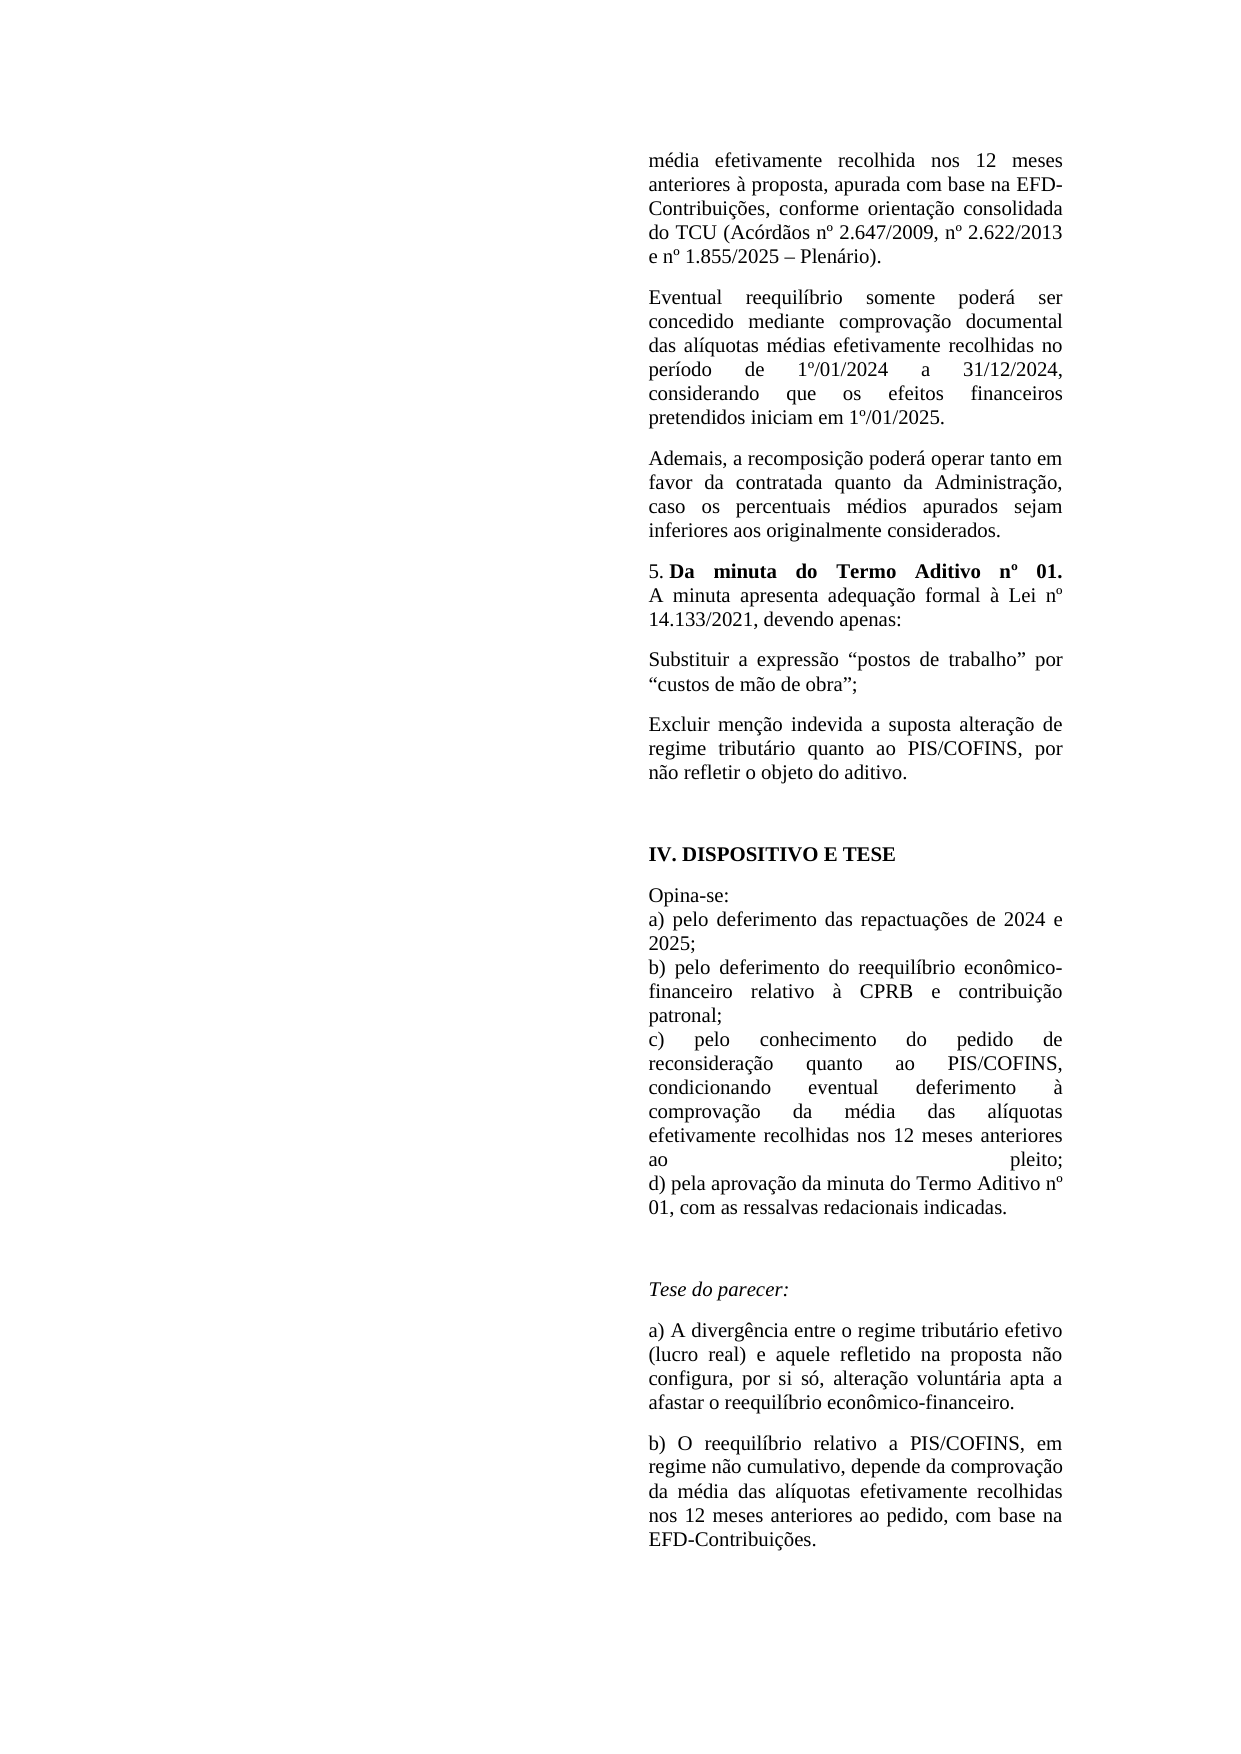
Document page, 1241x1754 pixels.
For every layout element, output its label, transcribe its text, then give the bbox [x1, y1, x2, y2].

text Excluir menção indevida a suposta alteração de regime tributário quanto ao PIS/COFINS, por não refletir o objeto do aditivo. [648, 712, 1063, 784]
text Substituir a expressão “postos de trabalho” por “custos de mão de obra”; [648, 647, 1063, 696]
text a) A divergência entre o regime tributário efetivo (lucro real) e aquele refletido na proposta não configura, por si só, alteração voluntária apta a afastar o reequilíbrio econômico-financeiro. [648, 1317, 1063, 1414]
text Eventual reequilíbrio somente poderá ser concedido mediante comprovação documental das alíquotas médias efetivamente recolhidas no período de 1º/01/2024 a 31/12/2024, considerando que os efeitos financeiros pretendidos iniciam em 1º/01/2025. [648, 284, 1063, 429]
text Opina-se: a) pelo deferimento das repactuações de 2024 e 2025; b) pelo deferimento do reequilíbrio econômico-financeiro relativo à CPRB e contribuição patronal; c) pelo conhecimento do pedido de reconsideração quanto ao PIS/COFINS, condicionando eventual deferimento à comprovação da média das alíquotas efetivamente recolhidas nos 12 meses anteriores ao pleito; d) pela aprovação da minuta do Termo Aditivo nº 01, com as ressalvas redacionais indicadas. [648, 882, 1063, 1219]
text média efetivamente recolhida nos 12 meses anteriores à proposta, apurada com base na EFD-Contribuições, conforme orientação consolidada do TCU (Acórdãos nº 2.647/2009, nº 2.622/2013 e nº 1.855/2025 – Plenário). [648, 148, 1063, 268]
text 5. Da minuta do Termo Aditivo nº 01. A minuta apresenta adequação formal à Lei nº 14.133/2021, devendo apenas: [648, 558, 1063, 631]
text IV. DISPOSITIVO E TESE [648, 842, 1063, 866]
text Ademais, a recomposição poderá operar tanto em favor da contratada quanto da Administração, caso os percentuais médios apurados sejam inferiores aos originalmente considerados. [648, 446, 1063, 542]
text Tese do parecer: [648, 1277, 1063, 1301]
text b) O reequilíbrio relativo a PIS/COFINS, em regime não cumulativo, depende da comprovação da média das alíquotas efetivamente recolhidas nos 12 meses anteriores ao pedido, com base na EFD-Contribuições. [648, 1430, 1063, 1551]
